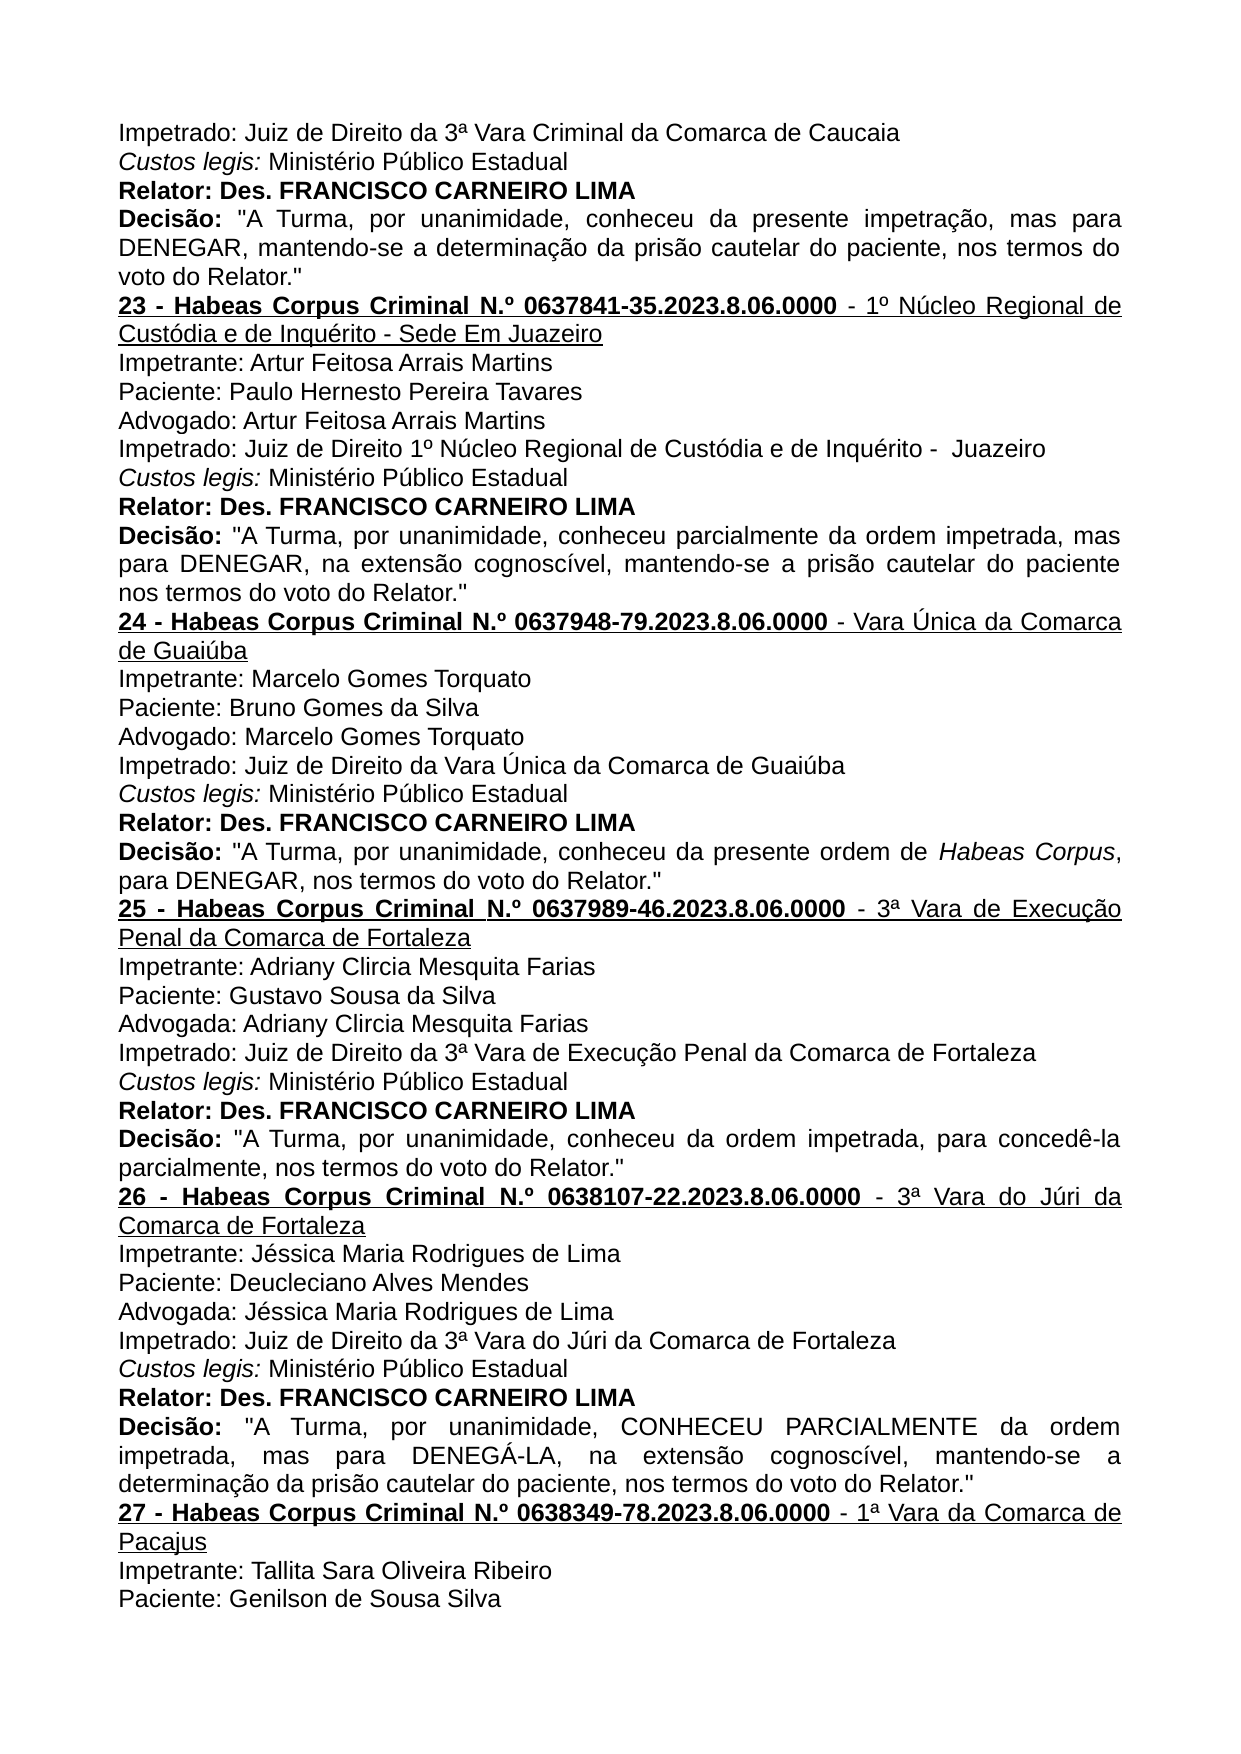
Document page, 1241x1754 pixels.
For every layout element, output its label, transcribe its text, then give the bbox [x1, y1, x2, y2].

text Paciente: Gustavo Sousa da Silva [118, 981, 1122, 1009]
text 27 - Habeas Corpus Criminal N.º 0638349-78.2023.8.06.0000 - 1ª Vara da Comarca de [118, 1498, 1122, 1523]
text 26 - Habeas Corpus Criminal N.º 0638107-22.2023.8.06.0000 - 3ª Vara do Júri da [118, 1182, 1122, 1207]
text Paciente: Paulo Hernesto Pereira Tavares [118, 377, 1122, 406]
text Decisão: "A Turma, por unanimidade, CONHECEU PARCIALMENTE da ordem impetrada, mas para DENEGÁ-LA, na extensão cognoscível, mantendo-se a determinação da prisão cautelar do paciente, nos termos do voto do Relator." [118, 1412, 1122, 1498]
text de Guaiúba [118, 633, 1122, 664]
text Relator: Des. FRANCISCO CARNEIRO LIMA [118, 176, 1122, 204]
text Decisão: "A Turma, por unanimidade, conheceu da ordem impetrada, para concedê-la parcialmente, nos termos do voto do Relator." [118, 1124, 1122, 1182]
text Impetrado: Juiz de Direito 1º Núcleo Regional de Custódia e de Inquérito - Juazeiro [118, 434, 1122, 463]
text Relator: Des. FRANCISCO CARNEIRO LIMA [118, 1383, 1122, 1412]
text Decisão: "A Turma, por unanimidade, conheceu da presente ordem de Habeas Corpus, para DENEGAR, nos termos do voto do Relator." [118, 837, 1122, 894]
text Relator: Des. FRANCISCO CARNEIRO LIMA [118, 492, 1122, 521]
text 23 - Habeas Corpus Criminal N.º 0637841-35.2023.8.06.0000 - 1º Núcleo Regional de [118, 291, 1122, 316]
text Custódia e de Inquérito - Sede Em Juazeiro [118, 317, 1122, 348]
text Custos legis: Ministério Público Estadual [118, 463, 1122, 492]
text Impetrante: Tallita Sara Oliveira Ribeiro [118, 1556, 1122, 1584]
text Impetrado: Juiz de Direito da 3ª Vara de Execução Penal da Comarca de Fortaleza [118, 1038, 1122, 1067]
text Impetrante: Jéssica Maria Rodrigues de Lima [118, 1239, 1122, 1268]
text Relator: Des. FRANCISCO CARNEIRO LIMA [118, 1096, 1122, 1124]
text Impetrado: Juiz de Direito da 3ª Vara do Júri da Comarca de Fortaleza [118, 1326, 1122, 1354]
text Pacajus [118, 1524, 1122, 1556]
text 25 - Habeas Corpus Criminal N.º 0637989-46.2023.8.06.0000 - 3ª Vara de Execução [118, 894, 1122, 919]
text Advogado: Marcelo Gomes Torquato [118, 722, 1122, 751]
text Impetrado: Juiz de Direito da 3ª Vara Criminal da Comarca de Caucaia [118, 118, 1122, 147]
text Impetrante: Adriany Clircia Mesquita Farias [118, 952, 1122, 981]
text Relator: Des. FRANCISCO CARNEIRO LIMA [118, 808, 1122, 837]
text Impetrante: Artur Feitosa Arrais Martins [118, 348, 1122, 377]
text Decisão: "A Turma, por unanimidade, conheceu parcialmente da ordem impetrada, mas para DENEGAR, na extensão cognoscível, mantendo-se a prisão cautelar do paciente nos termos do voto do Relator." [118, 521, 1122, 607]
text Paciente: Deucleciano Alves Mendes [118, 1268, 1122, 1297]
text Advogada: Jéssica Maria Rodrigues de Lima [118, 1297, 1122, 1326]
text Advogado: Artur Feitosa Arrais Martins [118, 406, 1122, 434]
text Custos legis: Ministério Público Estadual [118, 1354, 1122, 1383]
text Comarca de Fortaleza [118, 1208, 1122, 1239]
text 24 - Habeas Corpus Criminal N.º 0637948-79.2023.8.06.0000 - Vara Única da Comarca [118, 607, 1122, 632]
text Advogada: Adriany Clircia Mesquita Farias [118, 1009, 1122, 1038]
text Custos legis: Ministério Público Estadual [118, 779, 1122, 808]
text Paciente: Bruno Gomes da Silva [118, 693, 1122, 722]
text Penal da Comarca de Fortaleza [118, 920, 1122, 952]
text Custos legis: Ministério Público Estadual [118, 147, 1122, 176]
text Impetrante: Marcelo Gomes Torquato [118, 664, 1122, 693]
text Decisão: "A Turma, por unanimidade, conheceu da presente impetração, mas para DENEGAR, mantendo-se a determinação da prisão cautelar do paciente, nos termos do voto do Relator." [118, 204, 1122, 291]
text Custos legis: Ministério Público Estadual [118, 1067, 1122, 1096]
text Paciente: Genilson de Sousa Silva [118, 1584, 1122, 1613]
text Impetrado: Juiz de Direito da Vara Única da Comarca de Guaiúba [118, 751, 1122, 779]
